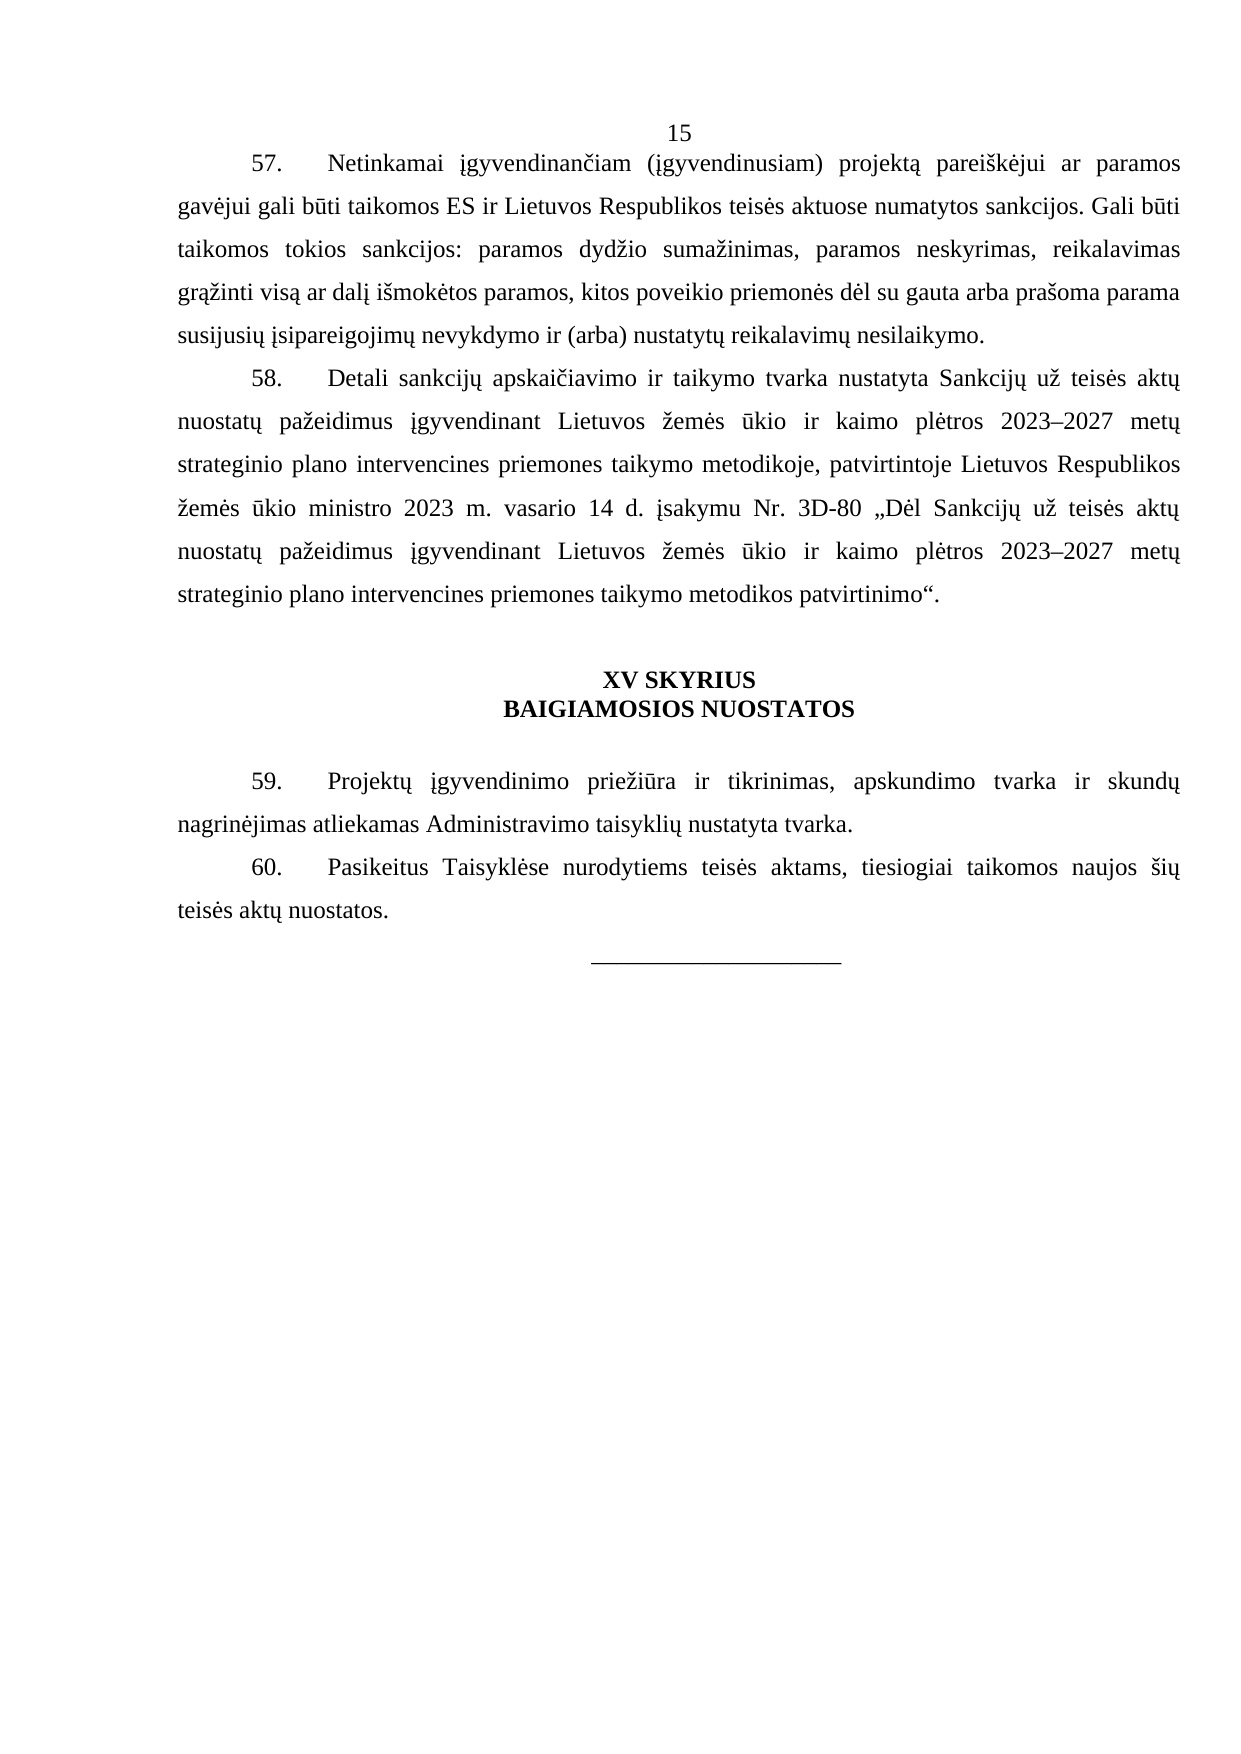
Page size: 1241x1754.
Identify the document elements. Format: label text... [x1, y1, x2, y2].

text 57. Netinkamai įgyvendinančiam (įgyvendinusiam) projektą pareiškėjui ar paramos gavėjui gali būti taikomos ES ir Lietuvos Respublikos teisės aktuose numatytos sankcijos. Gali būti taikomos tokios sankcijos: paramos dydžio sumažinimas, paramos neskyrimas, reikalavimas grąžinti visą ar dalį išmokėtos paramos, kitos poveikio priemonės dėl su gauta arba prašoma parama susijusių įsipareigojimų nevykdymo ir (arba) nustatytų reikalavimų nesilaikymo. [177, 148, 1181, 349]
text BAIGIAMOSIOS NUOSTATOS [177, 694, 1181, 723]
text 59. Projektų įgyvendinimo priežiūra ir tikrinimas, apskundimo tvarka ir skundų nagrinėjimas atliekamas Administravimo taisyklių nustatyta tvarka. [177, 766, 1181, 838]
text 60. Pasikeitus Taisyklėse nurodytiems teisės aktams, tiesiogiai taikomos naujos šių teisės aktų nuostatos. [177, 852, 1181, 924]
text 58. Detali sankcijų apskaičiavimo ir taikymo tvarka nustatyta Sankcijų už teisės aktų nuostatų pažeidimus įgyvendinant Lietuvos žemės ūkio ir kaimo plėtros 2023–2027 metų strateginio plano intervencines priemones taikymo metodikoje, patvirtintoje Lietuvos Respublikos žemės ūkio ministro 2023 m. vasario 14 d. įsakymu Nr. 3D-80 „Dėl Sankcijų už teisės aktų nuostatų pažeidimus įgyvendinant Lietuvos žemės ūkio ir kaimo plėtros 2023–2027 metų strateginio plano intervencines priemones taikymo metodikos patvirtinimo“. [177, 363, 1181, 608]
text XV SKYRIUS [177, 665, 1181, 694]
text ____________________ [177, 938, 1181, 967]
